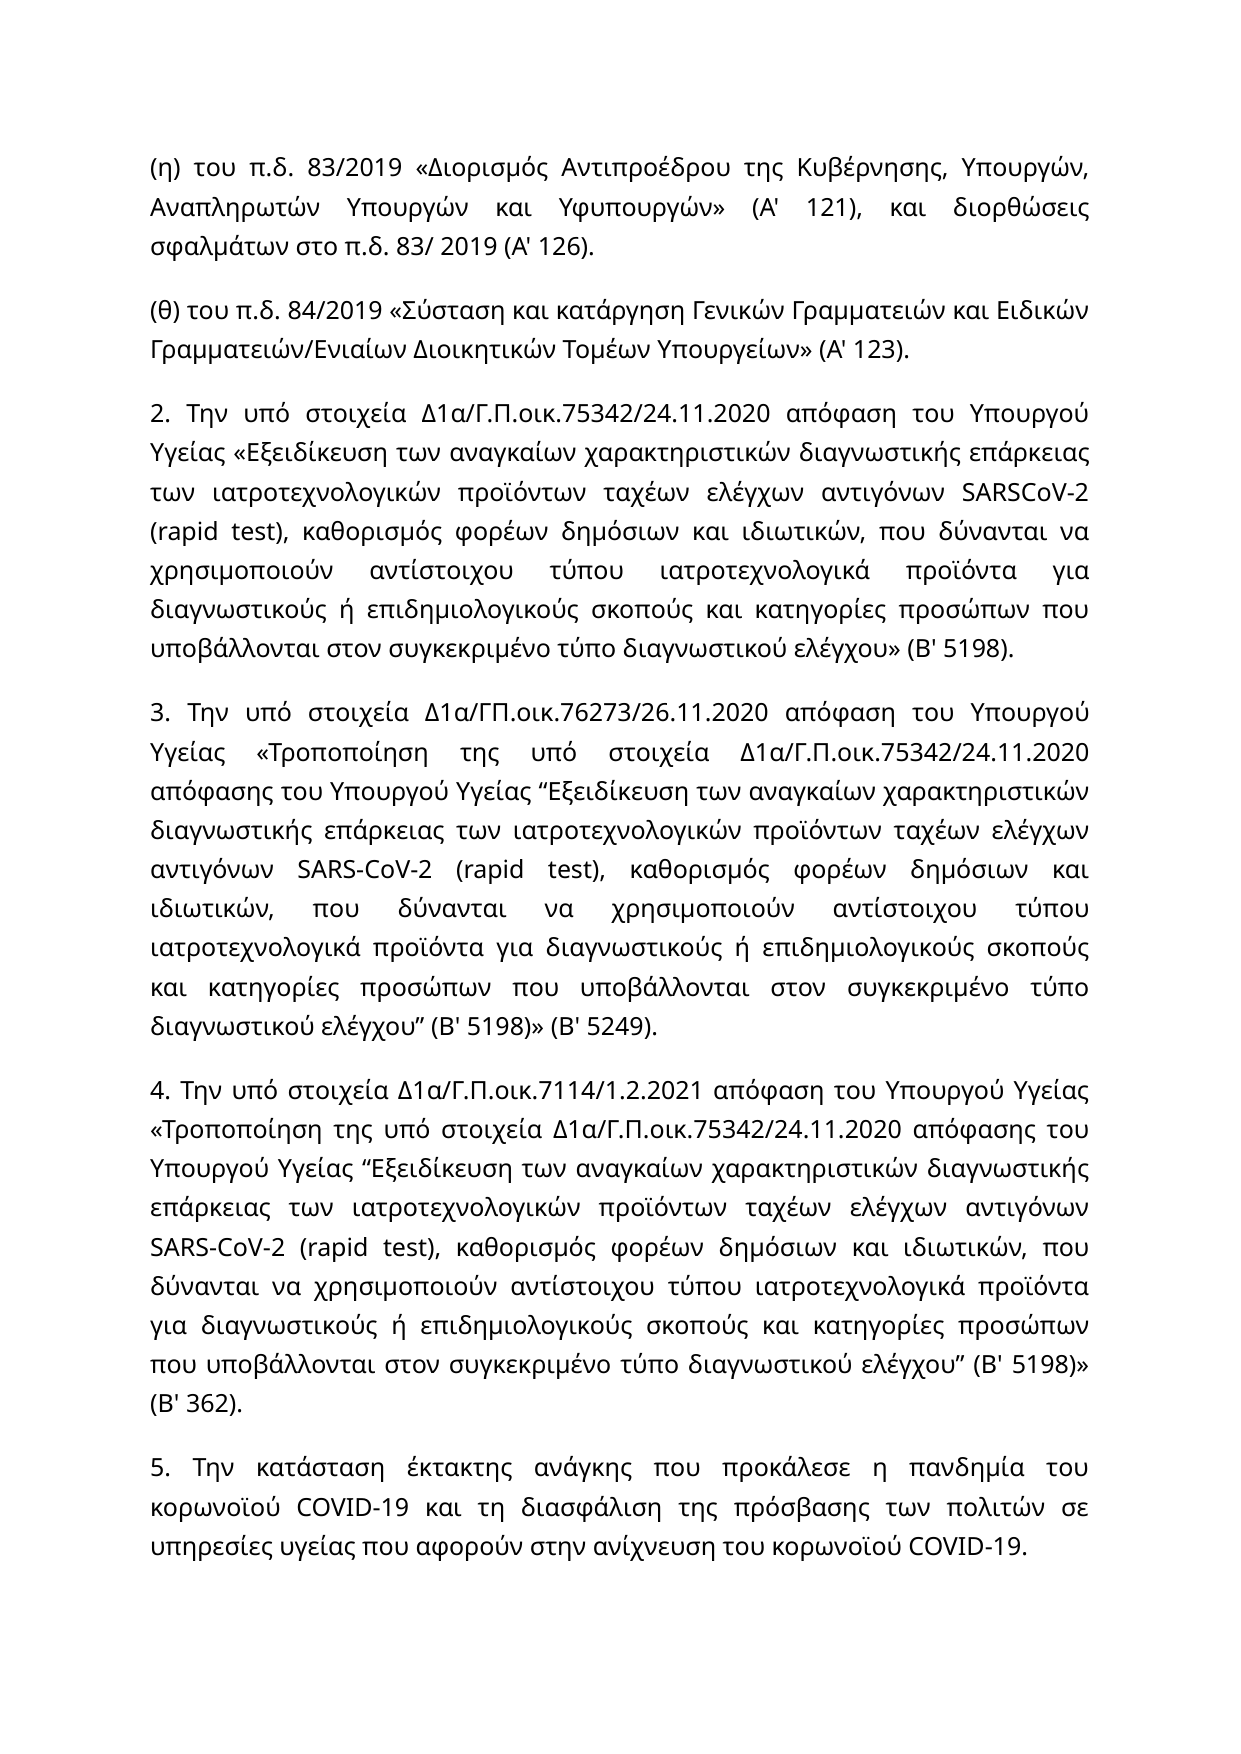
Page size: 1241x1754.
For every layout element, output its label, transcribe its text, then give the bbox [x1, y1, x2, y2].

text 5. Την κατάσταση έκτακτης ανάγκης που προκάλεσε η πανδημία του κορωνοϊού COVID-19 και τη διασφάλιση της πρόσβασης των πολιτών σε υπηρεσίες υγείας που αφορούν στην ανίχνευση του κορωνοϊού COVID-19. [150, 1450, 1090, 1562]
text (θ) του π.δ. 84/2019 «Σύσταση και κατάργηση Γενικών Γραμματειών και Ειδικών Γραμματειών/Ενιαίων Διοικητικών Τομέων Υπουργείων» (Α' 123). [150, 292, 1090, 366]
text 3. Την υπό στοιχεία Δ1α/ΓΠ.οικ.76273/26.11.2020 απόφαση του Υπουργού Υγείας «Τροποποίηση της υπό στοιχεία Δ1α/Γ.Π.οικ.75342/24.11.2020 απόφασης του Υπουργού Υγείας “Εξειδίκευση των αναγκαίων χαρακτηριστικών διαγνωστικής επάρκειας των ιατροτεχνολογικών προϊόντων ταχέων ελέγχων αντιγόνων SARS-CoV-2 (rapid test), καθορισμός φορέων δημόσιων και ιδιωτικών, που δύνανται να χρησιμοποιούν αντίστοιχου τύπου ιατροτεχνολογικά προϊόντα για διαγνωστικούς ή επιδημιολογικούς σκοπούς και κατηγορίες προσώπων που υποβάλλονται στον συγκεκριμένο τύπο διαγνωστικού ελέγχου” (Β' 5198)» (Β' 5249). [150, 695, 1090, 1042]
text 4. Την υπό στοιχεία Δ1α/Γ.Π.οικ.7114/1.2.2021 απόφαση του Υπουργού Υγείας «Τροποποίηση της υπό στοιχεία Δ1α/Γ.Π.οικ.75342/24.11.2020 απόφασης του Υπουργού Υγείας “Εξειδίκευση των αναγκαίων χαρακτηριστικών διαγνωστικής επάρκειας των ιατροτεχνολογικών προϊόντων ταχέων ελέγχων αντιγόνων SARS-CoV-2 (rapid test), καθορισμός φορέων δημόσιων και ιδιωτικών, που δύνανται να χρησιμοποιούν αντίστοιχου τύπου ιατροτεχνολογικά προϊόντα για διαγνωστικούς ή επιδημιολογικούς σκοπούς και κατηγορίες προσώπων που υποβάλλονται στον συγκεκριμένο τύπο διαγνωστικού ελέγχου” (Β' 5198)» (Β' 362). [150, 1072, 1090, 1420]
text (η) του π.δ. 83/2019 «Διορισμός Αντιπροέδρου της Κυβέρνησης, Υπουργών, Αναπληρωτών Υπουργών και Υφυπουργών» (Α' 121), και διορθώσεις σφαλμάτων στο π.δ. 83/ 2019 (Α' 126). [150, 150, 1090, 262]
text 2. Την υπό στοιχεία Δ1α/Γ.Π.οικ.75342/24.11.2020 απόφαση του Υπουργού Υγείας «Εξειδίκευση των αναγκαίων χαρακτηριστικών διαγνωστικής επάρκειας των ιατροτεχνολογικών προϊόντων ταχέων ελέγχων αντιγόνων SARSCoV-2 (rapid test), καθορισμός φορέων δημόσιων και ιδιωτικών, που δύνανται να χρησιμοποιούν αντίστοιχου τύπου ιατροτεχνολογικά προϊόντα για διαγνωστικούς ή επιδημιολογικούς σκοπούς και κατηγορίες προσώπων που υποβάλλονται στον συγκεκριμένο τύπο διαγνωστικού ελέγχου» (Β' 5198). [150, 396, 1090, 665]
